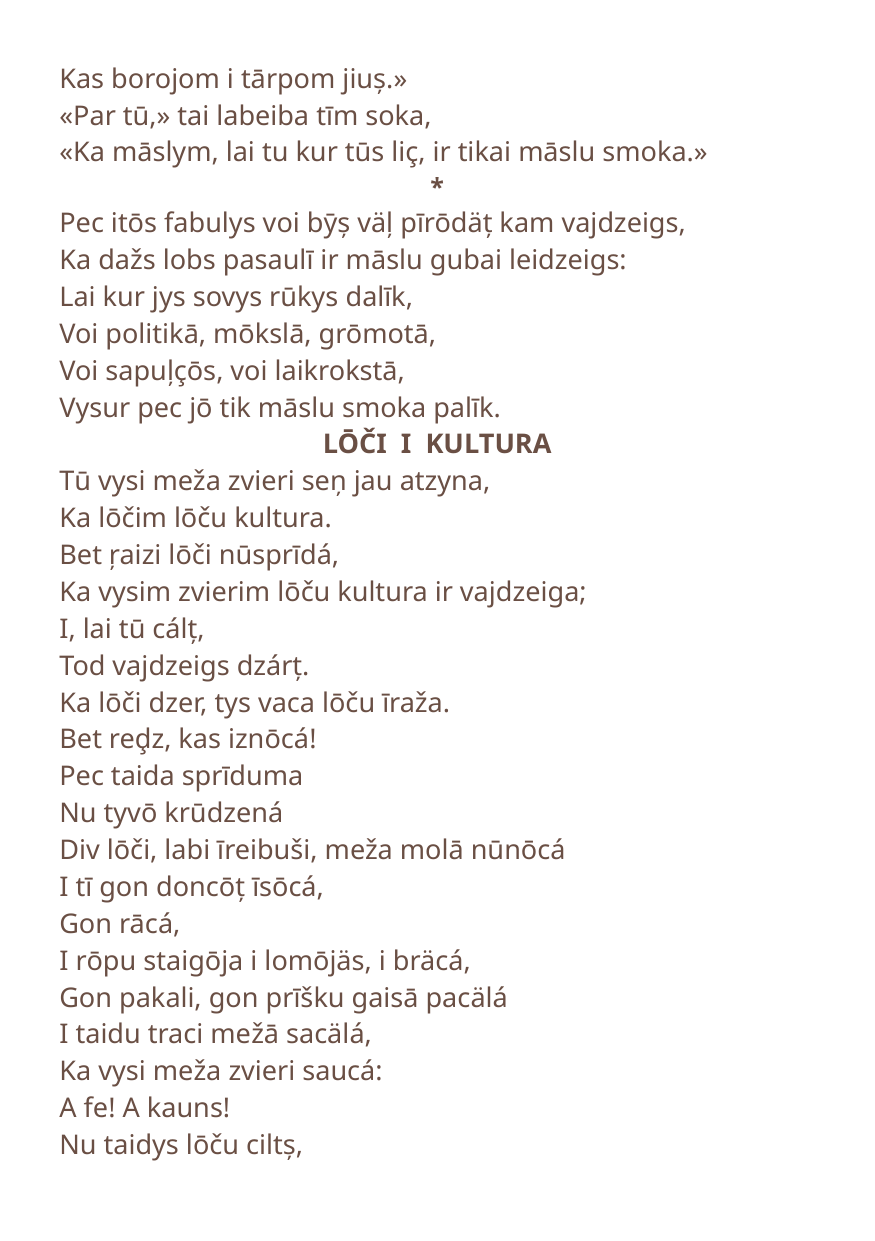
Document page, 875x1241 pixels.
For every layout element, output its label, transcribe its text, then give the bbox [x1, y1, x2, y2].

text * [59, 170, 815, 204]
text Voi politikā, mōkslā, grōmotā, [59, 314, 815, 351]
text «Par tū,» tai labeiba tīm soka, [59, 96, 815, 133]
text Ka vysi meža zvieri saucá: [59, 1052, 815, 1089]
text A fe! A kauns! [59, 1089, 815, 1126]
text I tī gon doncōț īsōcá, [59, 867, 815, 904]
text Bet reḑz, kas iznōcá! [59, 720, 815, 757]
text Nu tyvō krūdzená [59, 794, 815, 831]
text I taidu traci mežā sacälá, [59, 1015, 815, 1052]
text «Ka māslym, lai tu kur tūs liç, ir tikai māslu smoka.» [59, 133, 815, 170]
text Ka lōči dzer, tys vaca lōču īraža. [59, 683, 815, 720]
text Tod vajdzeigs dzárț. [59, 646, 815, 683]
text Tū vysi meža zvieri seņ jau atzyna, [59, 462, 815, 499]
text Vysur pec jō tik māslu smoka palīk. [59, 388, 815, 425]
text Div lōči, labi īreibuši, meža molā nūnōcá [59, 831, 815, 867]
text I, lai tū cálț, [59, 609, 815, 646]
text Ka dažs lobs pasaulī ir māslu gubai leidzeigs: [59, 241, 815, 277]
text Ka lōčim lōču kultura. [59, 499, 815, 536]
text Gon rācá, [59, 904, 815, 941]
text LŌČI I KULTURA [59, 425, 815, 462]
text Lai kur jys sovys rūkys dalīk, [59, 277, 815, 314]
text Gon pakali, gon prīšku gaisā pacälá [59, 978, 815, 1015]
text I rōpu staigōja i lomōjäs, i bräcá, [59, 941, 815, 978]
text Bet ŗaizi lōči nūsprīdá, [59, 536, 815, 572]
text Ka vysim zvierim lōču kultura ir vajdzeiga; [59, 572, 815, 609]
text Pec itōs fabulys voi bȳș väļ pīrōdäț kam vajdzeigs, [59, 204, 815, 241]
text Voi sapuļçōs, voi laikrokstā, [59, 351, 815, 388]
text Kas borojom i tārpom jiuș.» [59, 59, 815, 96]
text Nu taidys lōču ciltș, [59, 1126, 815, 1162]
text Pec taida sprīduma [59, 757, 815, 794]
